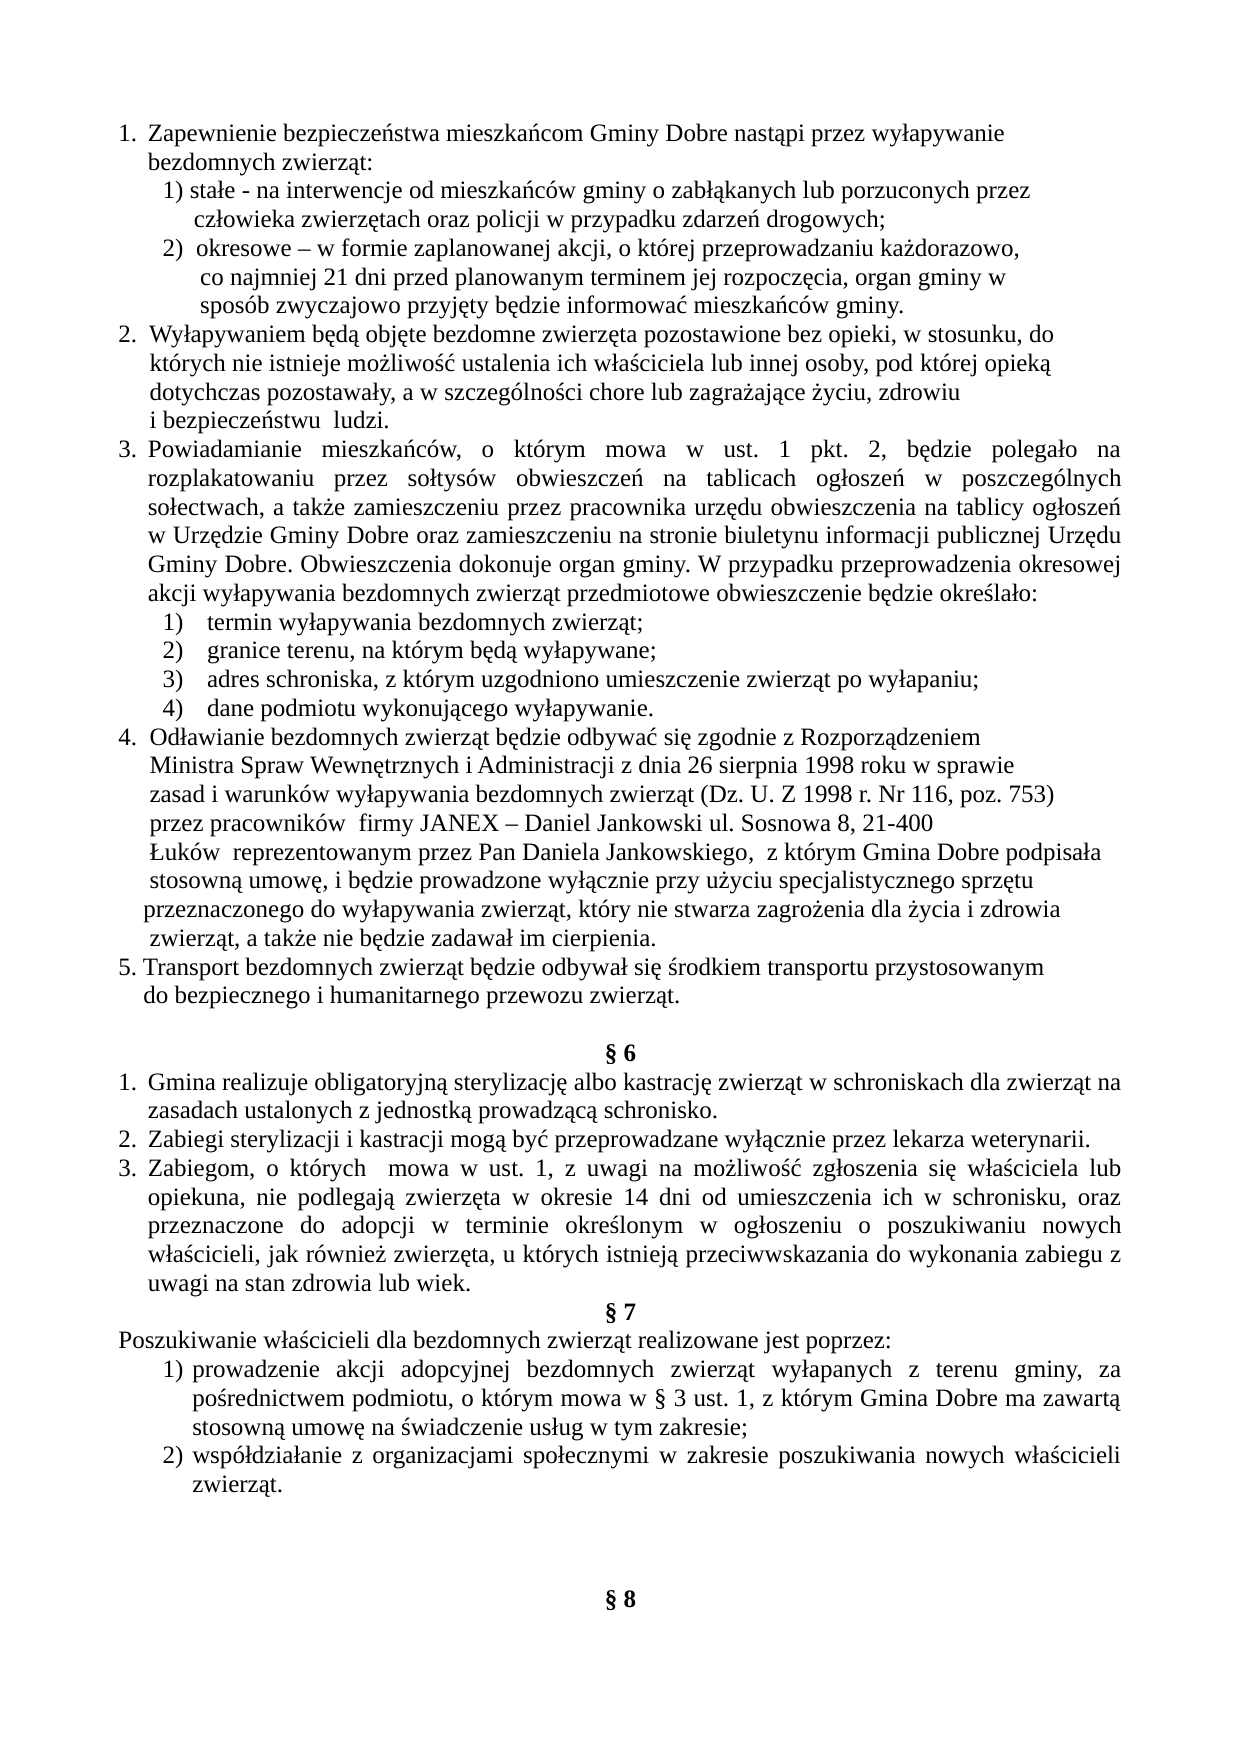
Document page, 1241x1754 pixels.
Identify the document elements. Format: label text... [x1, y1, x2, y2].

list Gmina realizuje obligatoryjną sterylizację albo kastrację zwierząt w schroniskach dla zwierząt na zasadach ustalonych z jednostką prowadzącą schronisko. [118, 1067, 1122, 1124]
list Zabiegom, o których mowa w ust. 1, z uwagi na możliwość zgłoszenia się właściciela lub opiekuna, nie podlegają zwierzęta w okresie 14 dni od umieszczenia ich w schronisku, oraz przeznaczone do adopcji w terminie określonym w ogłoszeniu o poszukiwaniu nowych właścicieli, jak również zwierzęta, u których istnieją przeciwwskazania do wykonania zabiegu z uwagi na stan zdrowia lub wiek. [118, 1153, 1122, 1297]
text i bezpieczeństwu ludzi. [118, 406, 1122, 434]
list dane podmiotu wykonującego wyłapywanie. [162, 693, 1122, 722]
text Poszukiwanie właścicieli dla bezdomnych zwierząt realizowane jest poprzez: [118, 1326, 1122, 1354]
text zasad i warunków wyłapywania bezdomnych zwierząt (Dz. U. Z 1998 r. Nr 116, poz. 753) [118, 779, 1122, 808]
text § 7 [118, 1297, 1122, 1326]
text co najmniej 21 dni przed planowanym terminem jej rozpoczęcia, organ gminy w [162, 262, 1122, 291]
text § 8 [118, 1584, 1122, 1613]
text przez pracowników firmy JANEX – Daniel Jankowski ul. Sosnowa 8, 21-400 [118, 808, 1122, 837]
list Powiadamianie mieszkańców, o którym mowa w ust. 1 pkt. 2, będzie polegało na rozplakatowaniu przez sołtysów obwieszczeń na tablicach ogłoszeń w poszczególnych sołectwach, a także zamieszczeniu przez pracownika urzędu obwieszczenia na tablicy ogłoszeń w Urzędzie Gminy Dobre oraz zamieszczeniu na stronie biuletynu informacji publicznej Urzędu Gminy Dobre. Obwieszczenia dokonuje organ gminy. W przypadku przeprowadzenia okresowej akcji wyłapywania bezdomnych zwierząt przedmiotowe obwieszczenie będzie określało: [118, 434, 1122, 607]
text sposób zwyczajowo przyjęty będzie informować mieszkańców gminy. [162, 291, 1122, 319]
list Zabiegi sterylizacji i kastracji mogą być przeprowadzane wyłącznie przez lekarza weterynarii. [118, 1124, 1122, 1153]
text stosowną umowę, i będzie prowadzone wyłącznie przy użyciu specjalistycznego sprzętu [118, 866, 1122, 894]
list termin wyłapywania bezdomnych zwierząt; [162, 607, 1122, 636]
text przeznaczonego do wyłapywania zwierząt, który nie stwarza zagrożenia dla życia i zdrowia [118, 894, 1122, 923]
text 2) okresowe – w formie zaplanowanej akcji, o której przeprowadzaniu każdorazowo, [162, 233, 1122, 262]
text 1) stałe - na interwencje od mieszkańców gminy o zabłąkanych lub porzuconych przez [162, 176, 1122, 204]
list adres schroniska, z którym uzgodniono umieszczenie zwierząt po wyłapaniu; [162, 664, 1122, 693]
list granice terenu, na którym będą wyłapywane; [162, 636, 1122, 664]
text § 6 [118, 1038, 1122, 1067]
text Łuków reprezentowanym przez Pan Daniela Jankowskiego, z którym Gmina Dobre podpisała [118, 837, 1122, 866]
list prowadzenie akcji adopcyjnej bezdomnych zwierząt wyłapanych z terenu gminy, za pośrednictwem podmiotu, o którym mowa w § 3 ust. 1, z którym Gmina Dobre ma zawartą stosowną umowę na świadczenie usług w tym zakresie; [162, 1354, 1122, 1441]
text dotychczas pozostawały, a w szczególności chore lub zagrażające życiu, zdrowiu [118, 377, 1122, 406]
text których nie istnieje możliwość ustalenia ich właściciela lub innej osoby, pod której opieką [118, 348, 1122, 377]
list Zapewnienie bezpieczeństwa mieszkańcom Gminy Dobre nastąpi przez wyłapywanie bezdomnych zwierząt: [118, 118, 1122, 176]
text człowieka zwierzętach oraz policji w przypadku zdarzeń drogowych; [162, 204, 1122, 233]
text Ministra Spraw Wewnętrznych i Administracji z dnia 26 sierpnia 1998 roku w sprawie [118, 751, 1122, 779]
text zwierząt, a także nie będzie zadawał im cierpienia. [118, 923, 1122, 952]
list współdziałanie z organizacjami społecznymi w zakresie poszukiwania nowych właścicieli zwierząt. [162, 1441, 1122, 1498]
text do bezpiecznego i humanitarnego przewozu zwierząt. [118, 981, 1122, 1009]
text 4. Odławianie bezdomnych zwierząt będzie odbywać się zgodnie z Rozporządzeniem [118, 722, 1122, 751]
text 2. Wyłapywaniem będą objęte bezdomne zwierzęta pozostawione bez opieki, w stosunku, do [118, 319, 1122, 348]
text 5. Transport bezdomnych zwierząt będzie odbywał się środkiem transportu przystosowanym [118, 952, 1122, 981]
